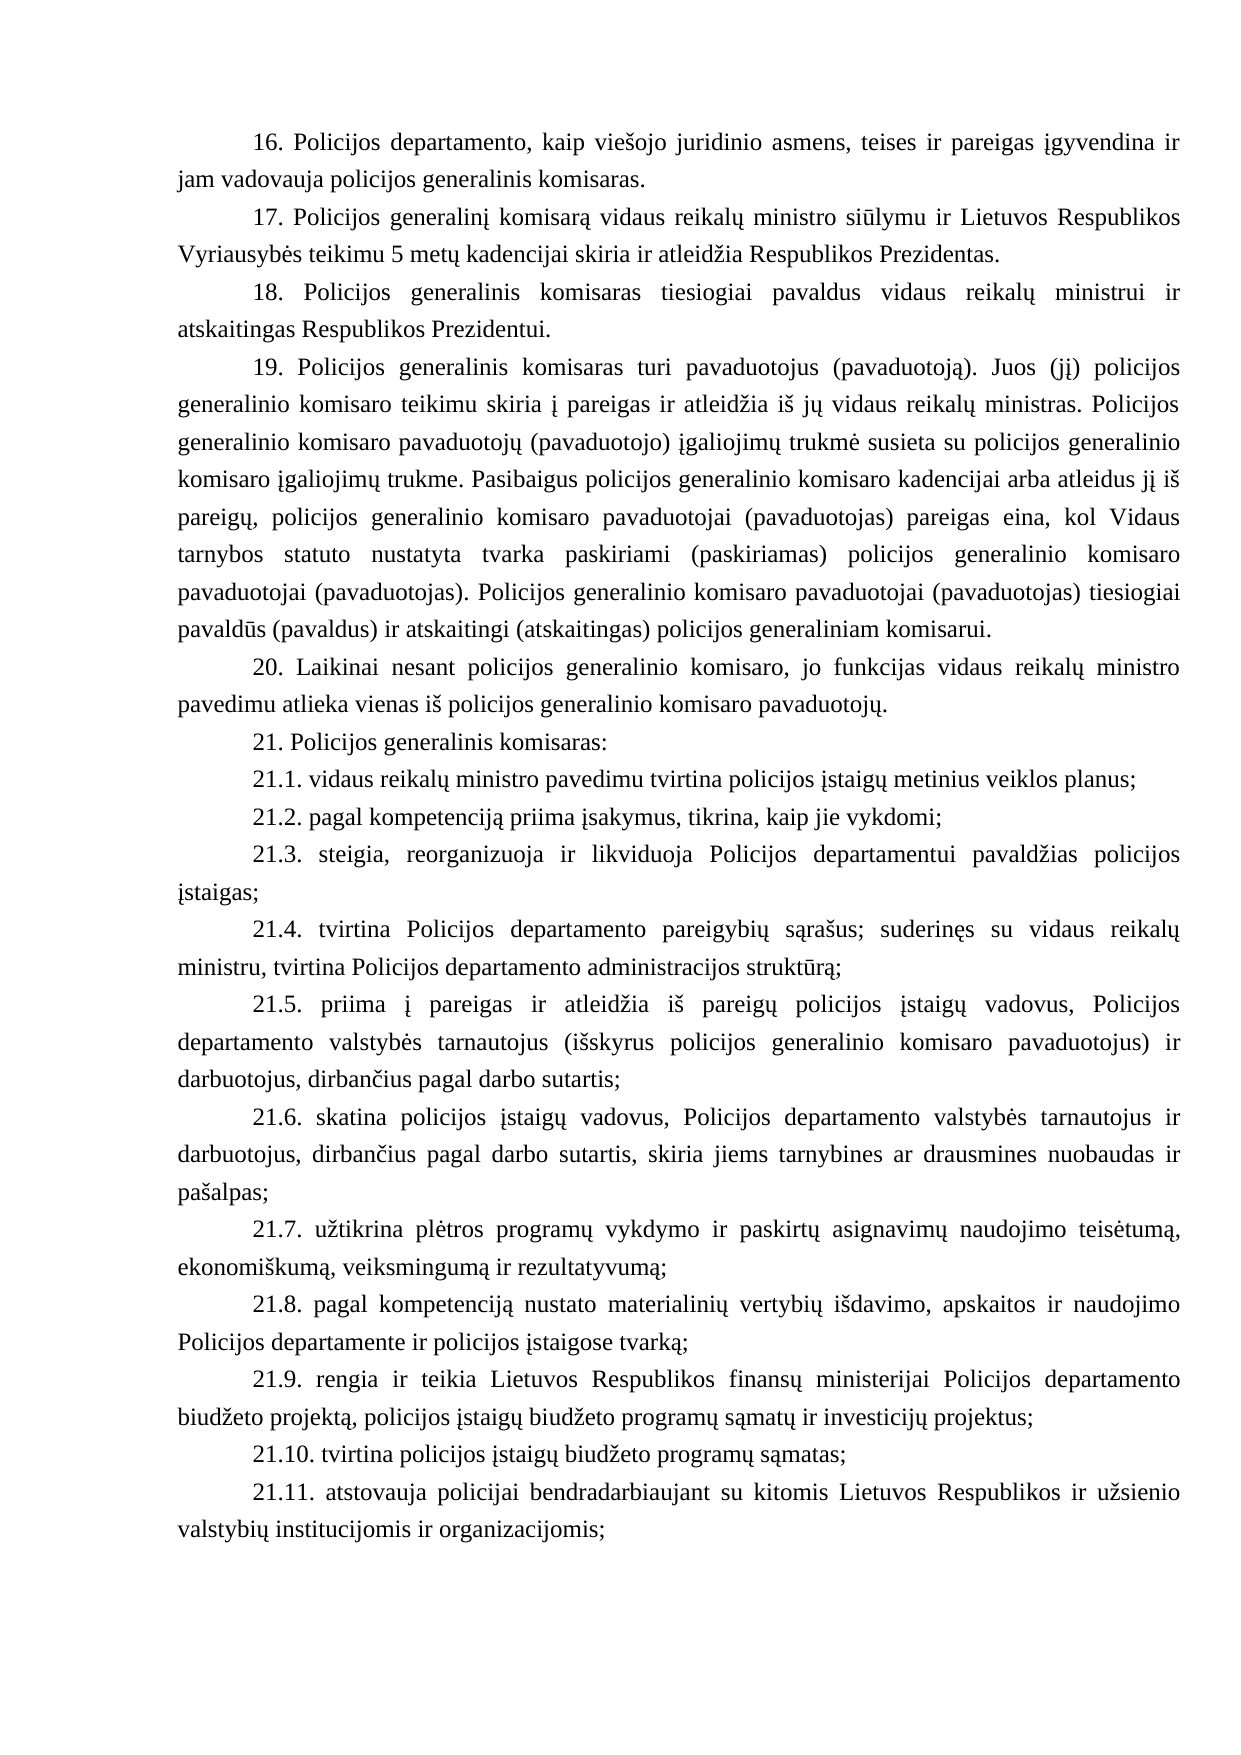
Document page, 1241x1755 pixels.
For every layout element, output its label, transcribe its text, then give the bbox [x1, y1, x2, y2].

text 21.5. priima į pareigas ir atleidžia iš pareigų policijos įstaigų vadovus, Policijos departamento valstybės tarnautojus (išskyrus policijos generalinio komisaro pavaduotojus) ir darbuotojus, dirbančius pagal darbo sutartis; [177, 981, 1181, 1093]
text 21.2. pagal kompetenciją priima įsakymus, tikrina, kaip jie vykdomi; [177, 793, 1181, 831]
text 19. Policijos generalinis komisaras turi pavaduotojus (pavaduotoją). Juos (jį) policijos generalinio komisaro teikimu skiria į pareigas ir atleidžia iš jų vidaus reikalų ministras. Policijos generalinio komisaro pavaduotojų (pavaduotojo) įgaliojimų trukmė susieta su policijos generalinio komisaro įgaliojimų trukme. Pasibaigus policijos generalinio komisaro kadencijai arba atleidus jį iš pareigų, policijos generalinio komisaro pavaduotojai (pavaduotojas) pareigas eina, kol Vidaus tarnybos statuto nustatyta tvarka paskiriami (paskiriamas) policijos generalinio komisaro pavaduotojai (pavaduotojas). Policijos generalinio komisaro pavaduotojai (pavaduotojas) tiesiogiai pavaldūs (pavaldus) ir atskaitingi (atskaitingas) policijos generaliniam komisarui. [177, 343, 1181, 643]
text 21.11. atstovauja policijai bendradarbiaujant su kitomis Lietuvos Respublikos ir užsienio valstybių institucijomis ir organizacijomis; [177, 1468, 1181, 1543]
text 21.9. rengia ir teikia Lietuvos Respublikos finansų ministerijai Policijos departamento biudžeto projektą, policijos įstaigų biudžeto programų sąmatų ir investicijų projektus; [177, 1356, 1181, 1431]
text 20. Laikinai nesant policijos generalinio komisaro, jo funkcijas vidaus reikalų ministro pavedimu atlieka vienas iš policijos generalinio komisaro pavaduotojų. [177, 643, 1181, 718]
text 21.1. vidaus reikalų ministro pavedimu tvirtina policijos įstaigų metinius veiklos planus; [177, 756, 1181, 793]
text 21. Policijos generalinis komisaras: [177, 718, 1181, 756]
text 21.8. pagal kompetenciją nustato materialinių vertybių išdavimo, apskaitos ir naudojimo Policijos departamente ir policijos įstaigose tvarką; [177, 1281, 1181, 1356]
text 21.7. užtikrina plėtros programų vykdymo ir paskirtų asignavimų naudojimo teisėtumą, ekonomiškumą, veiksmingumą ir rezultatyvumą; [177, 1206, 1181, 1281]
text 21.10. tvirtina policijos įstaigų biudžeto programų sąmatas; [177, 1431, 1181, 1468]
text 18. Policijos generalinis komisaras tiesiogiai pavaldus vidaus reikalų ministrui ir atskaitingas Respublikos Prezidentui. [177, 268, 1181, 343]
text 21.4. tvirtina Policijos departamento pareigybių sąrašus; suderinęs su vidaus reikalų ministru, tvirtina Policijos departamento administracijos struktūrą; [177, 906, 1181, 981]
text 21.3. steigia, reorganizuoja ir likviduoja Policijos departamentui pavaldžias policijos įstaigas; [177, 831, 1181, 906]
text 21.6. skatina policijos įstaigų vadovus, Policijos departamento valstybės tarnautojus ir darbuotojus, dirbančius pagal darbo sutartis, skiria jiems tarnybines ar drausmines nuobaudas ir pašalpas; [177, 1093, 1181, 1206]
text 17. Policijos generalinį komisarą vidaus reikalų ministro siūlymu ir Lietuvos Respublikos Vyriausybės teikimu 5 metų kadencijai skiria ir atleidžia Respublikos Prezidentas. [177, 193, 1181, 268]
text 16. Policijos departamento, kaip viešojo juridinio asmens, teises ir pareigas įgyvendina ir jam vadovauja policijos generalinis komisaras. [177, 118, 1181, 193]
